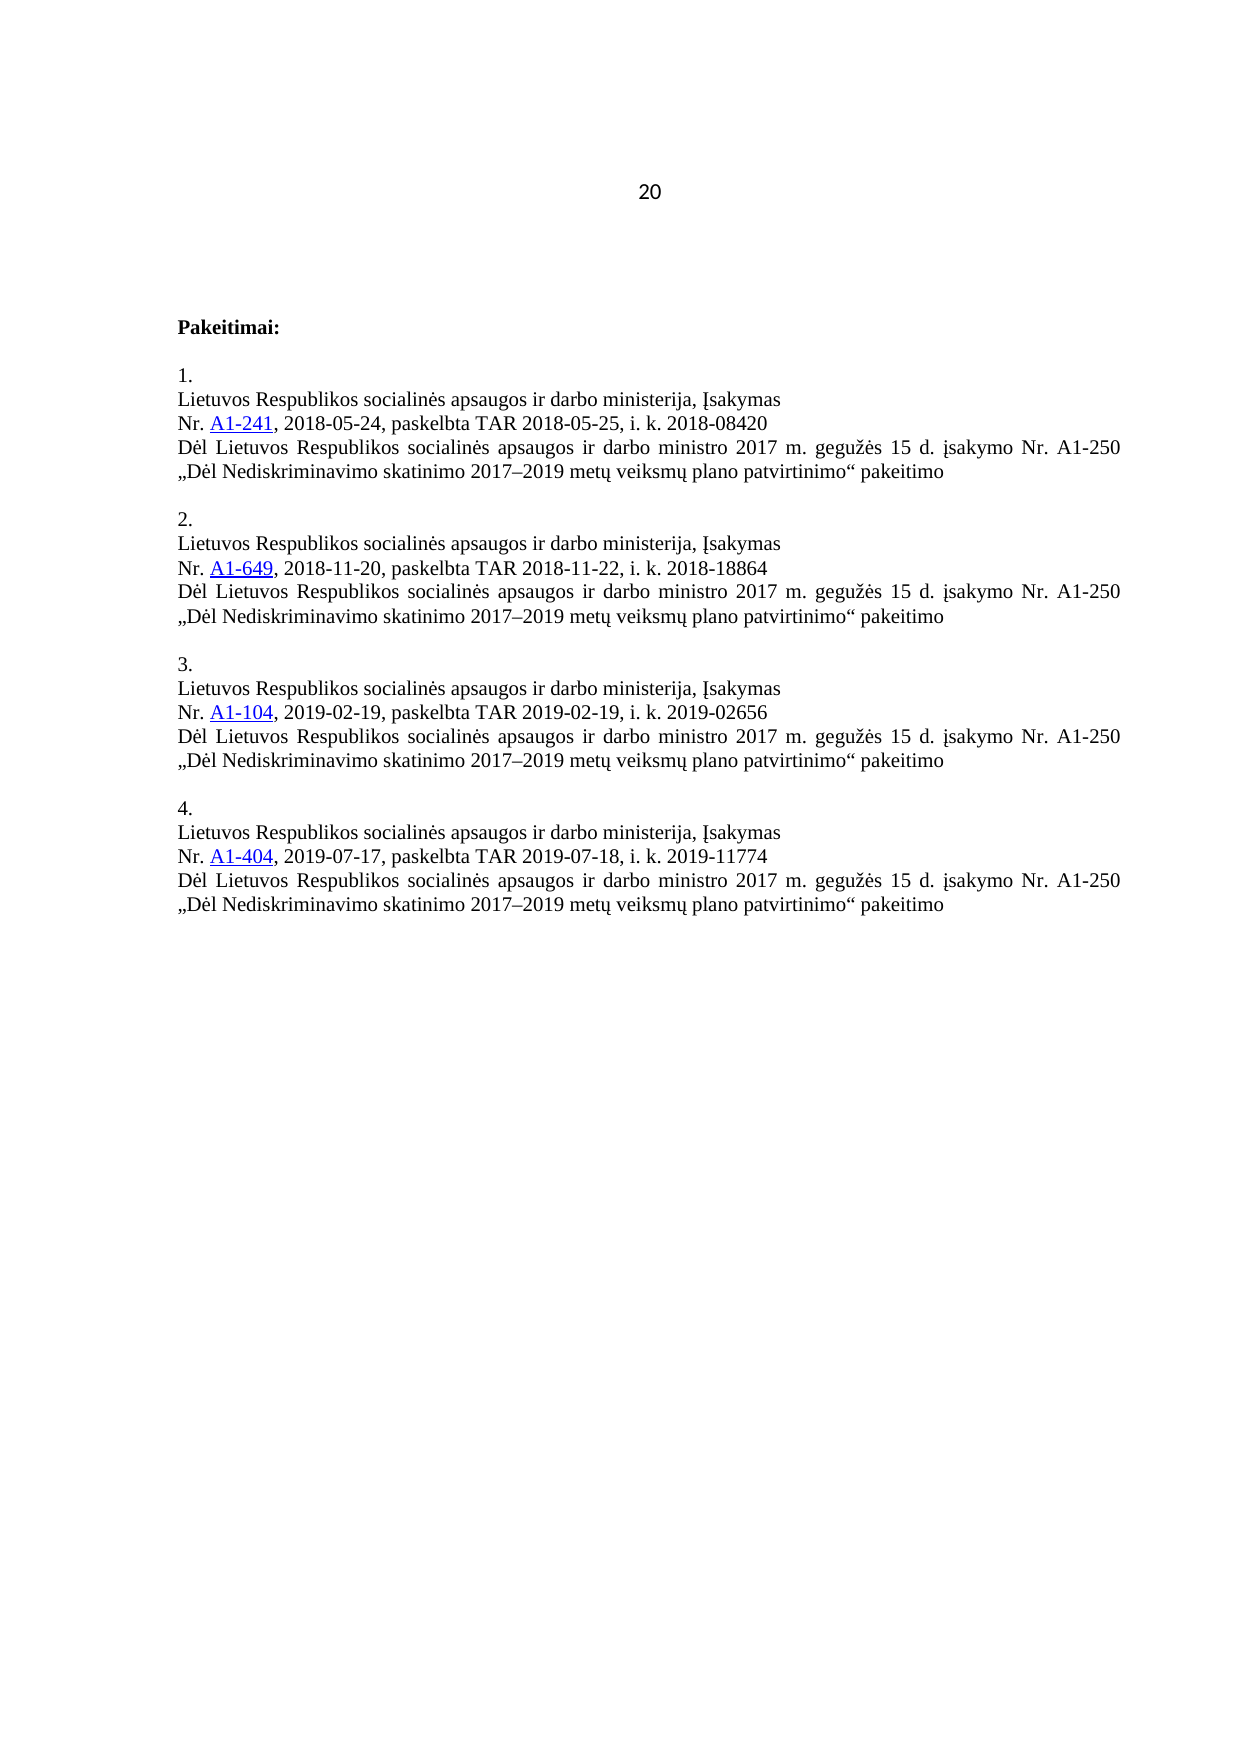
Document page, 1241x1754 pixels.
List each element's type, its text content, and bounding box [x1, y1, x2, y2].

text Dėl Lietuvos Respublikos socialinės apsaugos ir darbo ministro 2017 m. gegužės 15 d. įsakymo Nr. A1-250 „Dėl Nediskriminavimo skatinimo 2017–2019 metų veiksmų plano patvirtinimo“ pakeitimo [177, 724, 1122, 772]
text Dėl Lietuvos Respublikos socialinės apsaugos ir darbo ministro 2017 m. gegužės 15 d. įsakymo Nr. A1-250 „Dėl Nediskriminavimo skatinimo 2017–2019 metų veiksmų plano patvirtinimo“ pakeitimo [177, 579, 1122, 628]
text 3. [177, 652, 1122, 676]
text Nr. A1-404, 2019-07-17, paskelbta TAR 2019-07-18, i. k. 2019-11774 [177, 844, 1122, 868]
text 1. [177, 363, 1122, 387]
text Nr. A1-104, 2019-02-19, paskelbta TAR 2019-02-19, i. k. 2019-02656 [177, 700, 1122, 724]
text 2. [177, 507, 1122, 531]
text Nr. A1-241, 2018-05-24, paskelbta TAR 2018-05-25, i. k. 2018-08420 [177, 411, 1122, 435]
text Nr. A1-649, 2018-11-20, paskelbta TAR 2018-11-22, i. k. 2018-18864 [177, 555, 1122, 579]
text 4. [177, 796, 1122, 820]
text Dėl Lietuvos Respublikos socialinės apsaugos ir darbo ministro 2017 m. gegužės 15 d. įsakymo Nr. A1-250 „Dėl Nediskriminavimo skatinimo 2017–2019 metų veiksmų plano patvirtinimo“ pakeitimo [177, 868, 1122, 916]
text Lietuvos Respublikos socialinės apsaugos ir darbo ministerija, Įsakymas [177, 387, 1122, 411]
text Lietuvos Respublikos socialinės apsaugos ir darbo ministerija, Įsakymas [177, 676, 1122, 700]
text Lietuvos Respublikos socialinės apsaugos ir darbo ministerija, Įsakymas [177, 531, 1122, 555]
text Lietuvos Respublikos socialinės apsaugos ir darbo ministerija, Įsakymas [177, 820, 1122, 844]
text Pakeitimai: [177, 315, 1122, 339]
text Dėl Lietuvos Respublikos socialinės apsaugos ir darbo ministro 2017 m. gegužės 15 d. įsakymo Nr. A1-250 „Dėl Nediskriminavimo skatinimo 2017–2019 metų veiksmų plano patvirtinimo“ pakeitimo [177, 435, 1122, 483]
